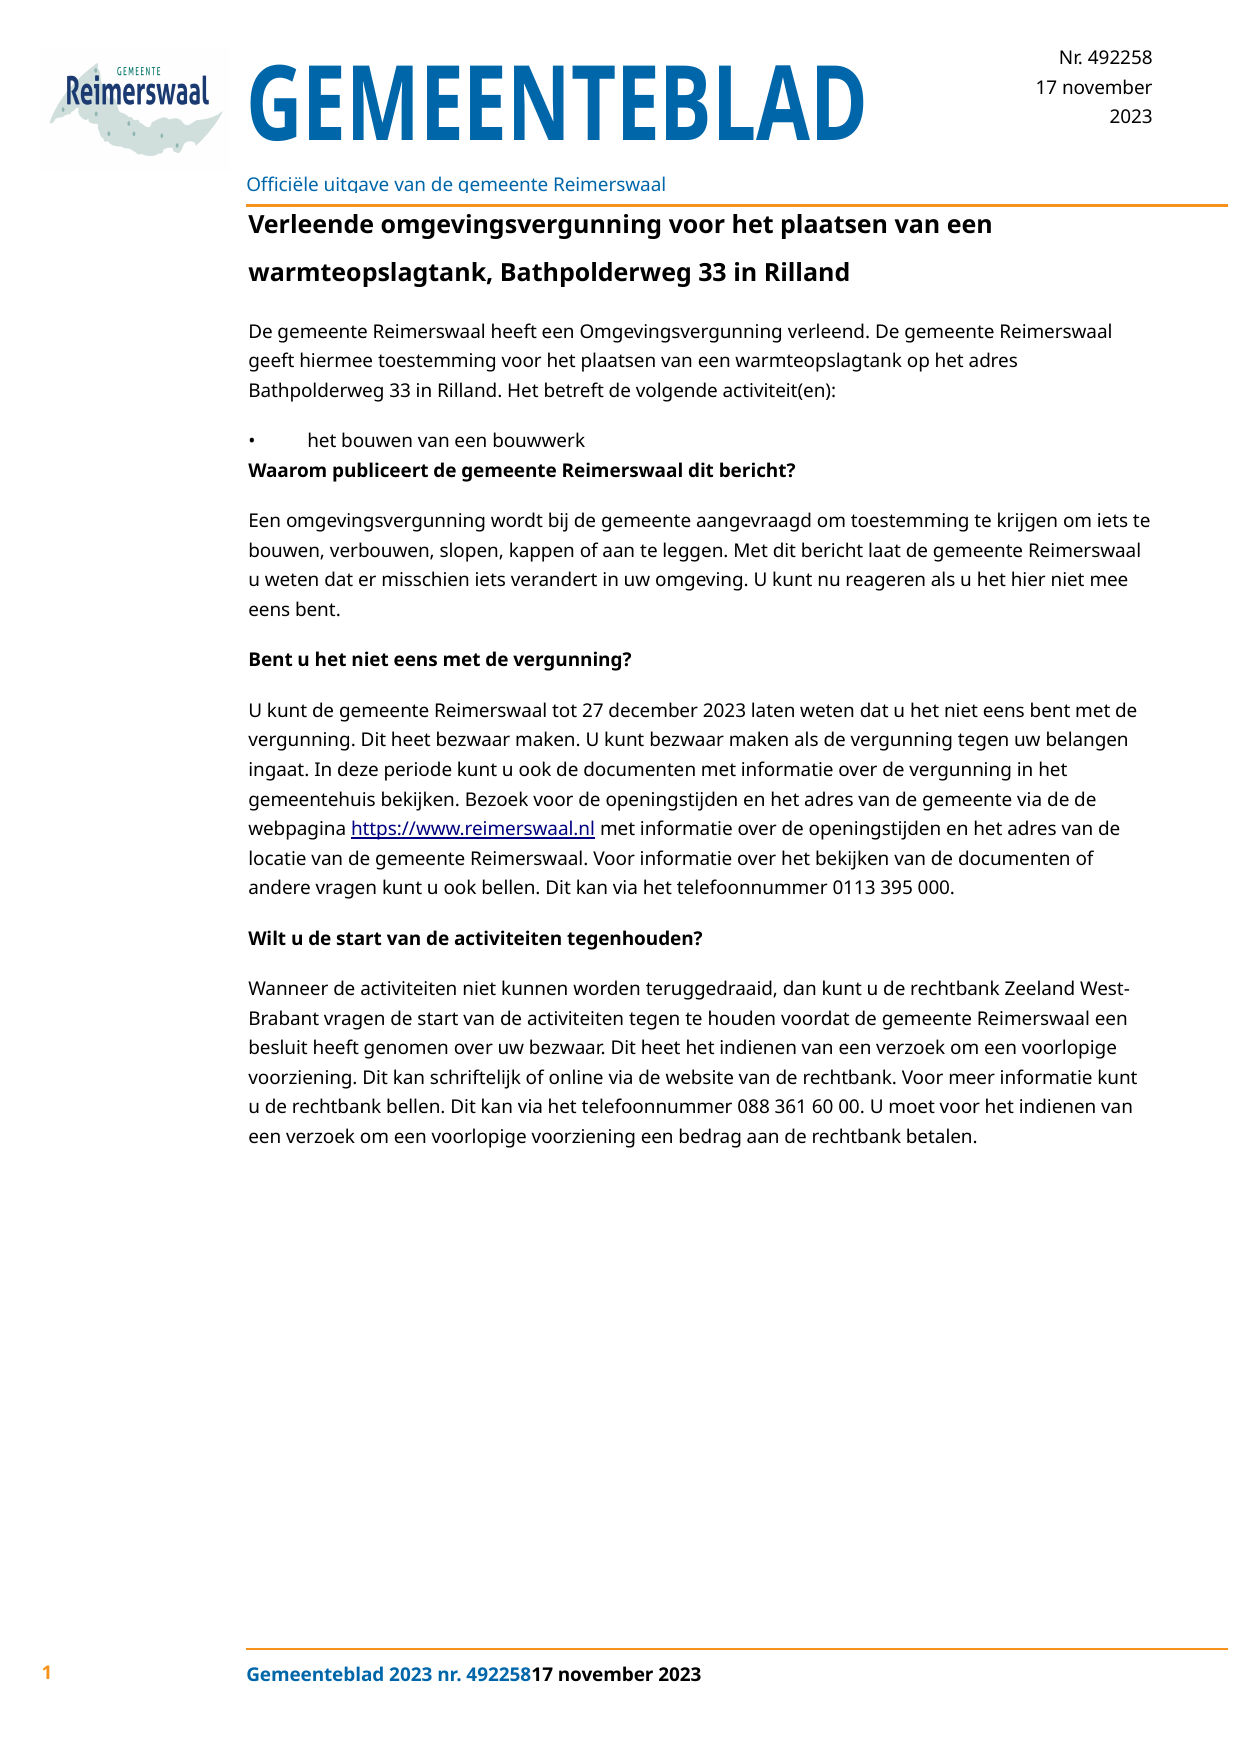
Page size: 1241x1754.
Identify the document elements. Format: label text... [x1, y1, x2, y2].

text Bent u het niet eens met de vergunning? [248, 647, 1152, 672]
text Een omgevingsvergunning wordt bij de gemeente aangevraagd om toestemming te krijgen om iets te bouwen, verbouwen, slopen, kappen of aan te leggen. Met dit bericht laat de gemeente Reimerswaal u weten dat er misschien iets verandert in uw omgeving. U kunt nu reageren als u het hier niet mee eens bent. [248, 507, 1152, 622]
picture [41, 47, 231, 172]
text U kunt de gemeente Reimerswaal tot 27 december 2023 laten weten dat u het niet eens bent met de vergunning. Dit heet bezwaar maken. U kunt bezwaar maken als de vergunning tegen uw belangen ingaat. In deze periode kunt u ook de documenten met informatie over de vergunning in het gemeentehuis bekijken. Bezoek voor de openingstijden en het adres van de gemeente via de de webpagina https://www.reimerswaal.nl met informatie over de openingstijden en het adres van de locatie van de gemeente Reimerswaal. Voor informatie over het bekijken van de documenten of andere vragen kunt u ook bellen. Dit kan via het telefoonnummer 0113 395 000. [248, 697, 1152, 900]
text De gemeente Reimerswaal heeft een Omgevingsvergunning verleend. De gemeente Reimerswaal geeft hiermee toestemming voor het plaatsen van een warmteopslagtank op het adres Bathpolderweg 33 in Rilland. Het betreft de volgende activiteit(en): [248, 318, 1152, 403]
text Wanneer de activiteiten niet kunnen worden teruggedraaid, dan kunt u de rechtbank Zeeland West-Brabant vragen de start van de activiteiten tegen te houden voordat de gemeente Reimerswaal een besluit heeft genomen over uw bezwaar. Dit heet het indienen van een verzoek om een voorlopige voorziening. Dit kan schriftelijk of online via de website van de rechtbank. Voor meer informatie kunt u de rechtbank bellen. Dit kan via het telefoonnummer 088 361 60 00. U moet voor het indienen van een verzoek om een voorlopige voorziening een bedrag aan de rechtbank betalen. [248, 975, 1152, 1149]
text Wilt u de start van de activiteiten tegenhouden? [248, 925, 1152, 951]
text Waarom publiceert de gemeente Reimerswaal dit bericht? [248, 457, 1152, 483]
text Verleende omgevingsvergunning voor het plaatsen van een warmteopslagtank, Bathpolderweg 33 in Rilland [248, 207, 1152, 288]
list het bouwen van een bouwwerk [248, 427, 1152, 453]
